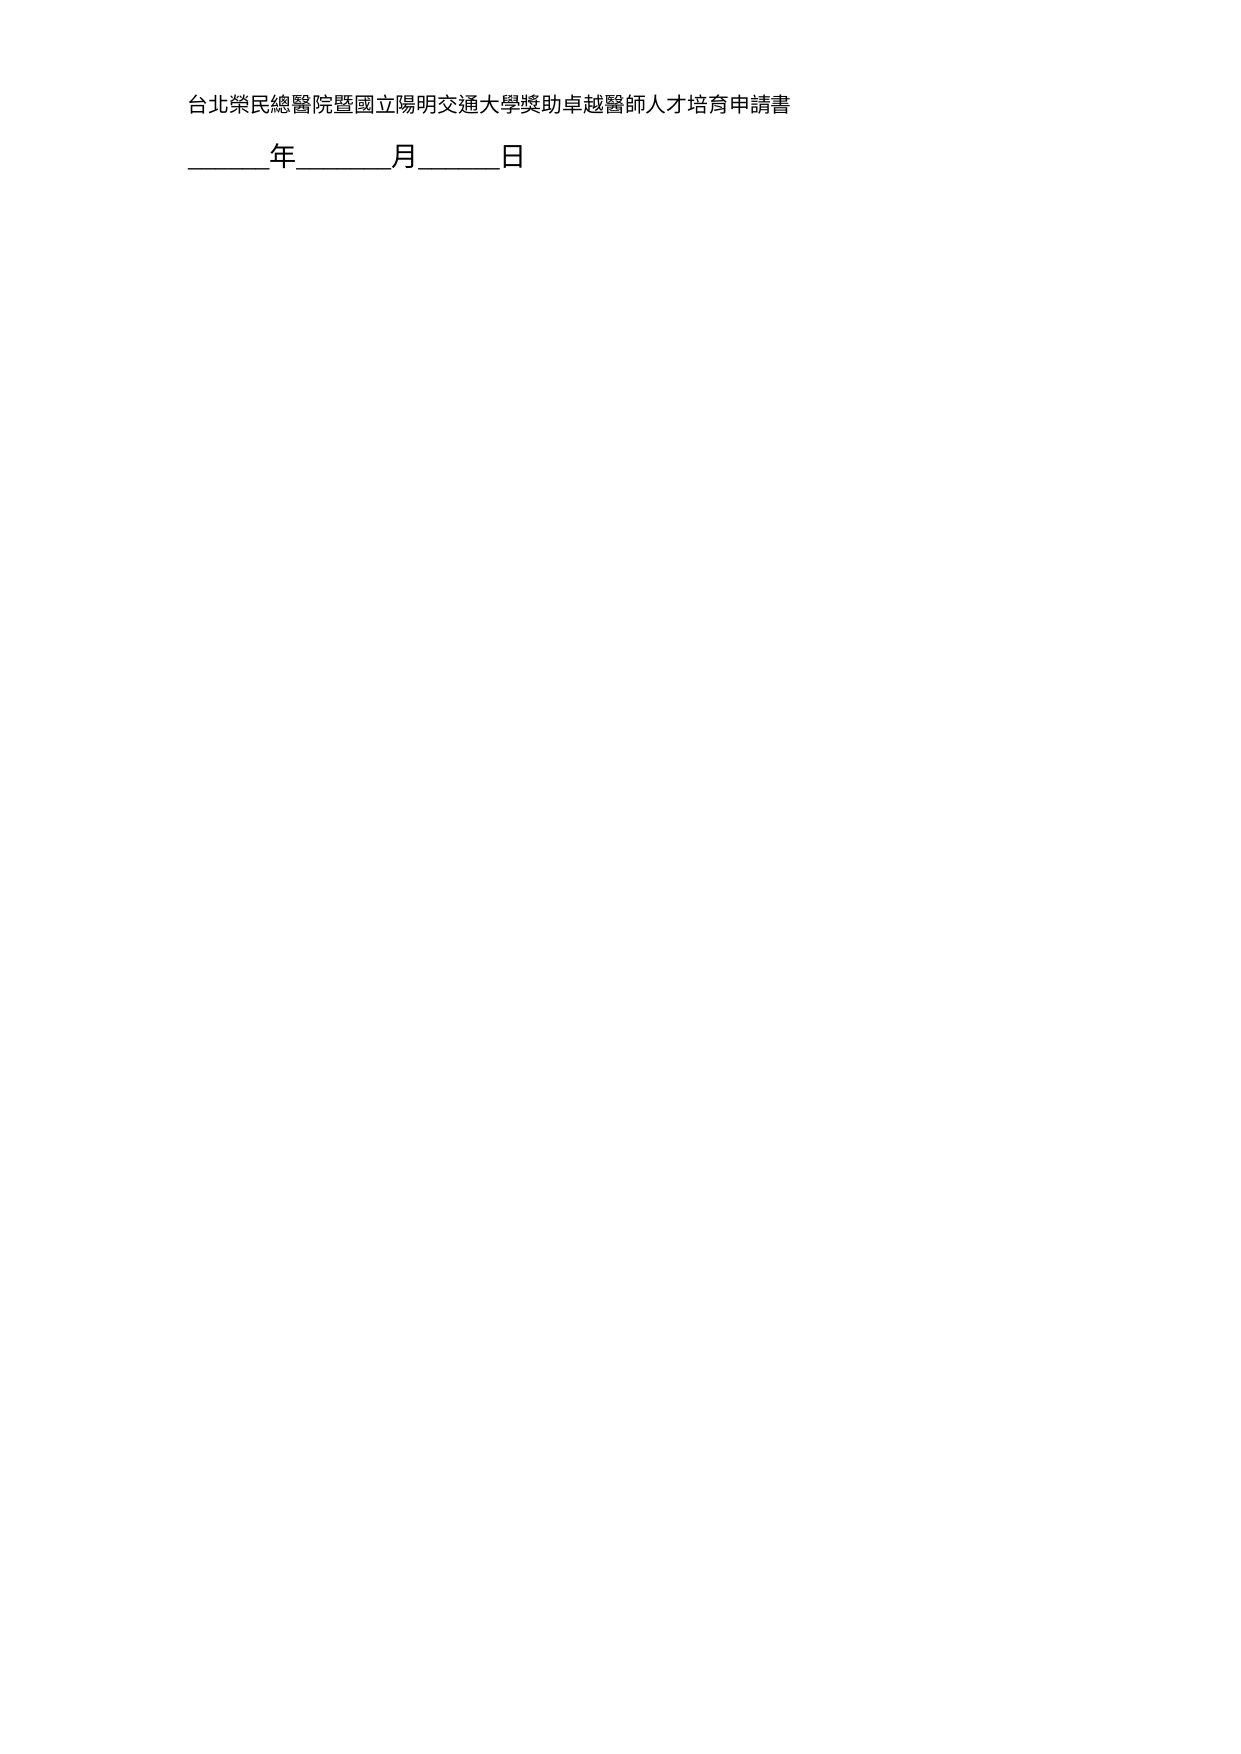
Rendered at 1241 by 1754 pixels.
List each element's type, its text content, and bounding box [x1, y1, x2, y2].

text ______年_______月______日 [188, 135, 1052, 174]
